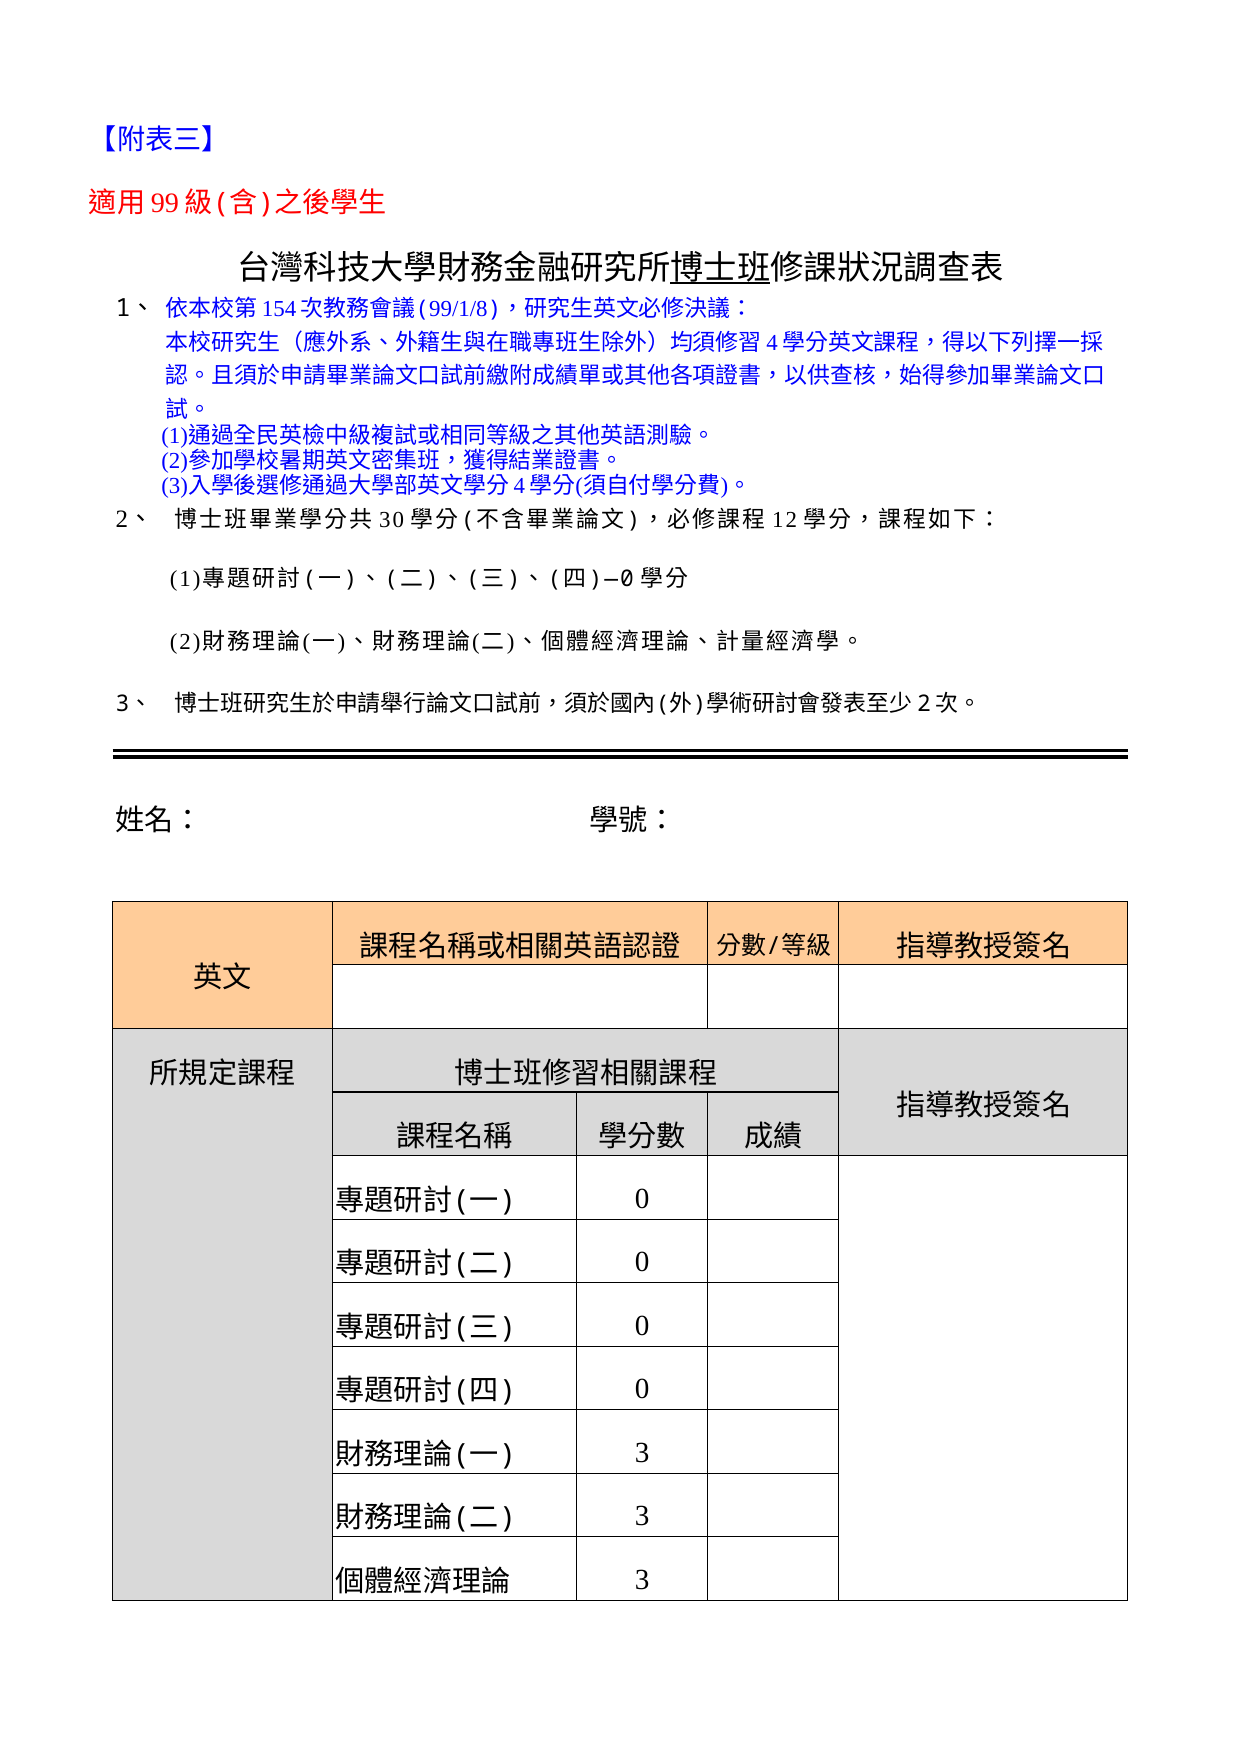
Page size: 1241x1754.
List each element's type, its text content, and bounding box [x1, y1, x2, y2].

table_cell 課程名稱 [333, 1093, 576, 1155]
table_cell [113, 838, 1128, 901]
table_cell 姓名： [113, 776, 586, 838]
table_cell [708, 1410, 838, 1473]
table_cell 分數/等級 [708, 902, 838, 964]
table_cell 專題研討(四) [333, 1347, 576, 1409]
table_cell 英文 [113, 902, 332, 1028]
table_cell 財務理論(一) [333, 1410, 576, 1473]
table_cell [113, 759, 1128, 776]
table_cell [708, 1220, 838, 1282]
table_cell [708, 1537, 838, 1600]
table_cell 學分數 [577, 1093, 707, 1155]
text 【附表三】 適用99級(含)之後學生 [89, 96, 1152, 221]
table_cell [708, 1347, 838, 1409]
table_cell 學號： [586, 776, 1128, 838]
table_cell 0 [577, 1283, 707, 1346]
table_cell 專題研討(三) [333, 1283, 576, 1346]
table_cell 3 [577, 1537, 707, 1600]
table_cell 0 [577, 1220, 707, 1282]
table_cell [113, 723, 1128, 749]
table_cell 博士班修習相關課程 [333, 1029, 838, 1091]
table_cell 專題研討(二) [333, 1220, 576, 1282]
table_cell [839, 965, 1127, 1028]
table_cell [708, 1156, 838, 1218]
table_cell 個體經濟理論 [333, 1537, 576, 1600]
table_cell 3 [577, 1410, 707, 1473]
table_header 台灣科技大學財務金融研究所博士班修課狀況調查表 [113, 221, 1128, 288]
table_cell [333, 965, 707, 1028]
table_cell 財務理論(二) [333, 1474, 576, 1536]
table_cell 依本校第154次教務會議(99/1/8)，研究生英文必修決議： 本校研究生（應外系、外籍生與在職專班生除外）均須修習4學分英文課程，得以下列擇一採認。且須於申請畢業論文口試前繳附成績單或其他各項證書，以供查核，始得參加畢業論文口試。 (1)通過全民英檢中級複試或相同等級之其他英語測驗。 (2)參加學校暑期英文密集班，獲得結業證書。 (3)入學後選修通過大學部英文學分4學分(須自付學分費)。 博士班畢業學分共30學分(不含畢業論文)，必修課程12學分，課程如下： (1)專題研討(一)、(二)、(三)、(四)—0學分 (2)財務理論(一)、財務理論(二)、個體經濟理論、計量經濟學。 博士班研究生於申請舉行論文口試前，須於國內(外)學術研討會發表至少2次。 [113, 288, 1128, 723]
table_cell [708, 1474, 838, 1536]
table_cell [839, 1156, 1127, 1600]
table_cell [708, 1283, 838, 1346]
table_cell 指導教授簽名 [839, 1029, 1127, 1155]
table_cell 3 [577, 1474, 707, 1536]
table_cell 0 [577, 1156, 707, 1218]
table_cell 指導教授簽名 [839, 902, 1127, 964]
table_cell 所規定課程 [113, 1029, 332, 1600]
table_cell 專題研討(一) [333, 1156, 576, 1218]
table_cell 0 [577, 1347, 707, 1409]
table_cell 成績 [708, 1093, 838, 1155]
table_cell [708, 965, 838, 1028]
table_cell 課程名稱或相關英語認證 [333, 902, 707, 964]
